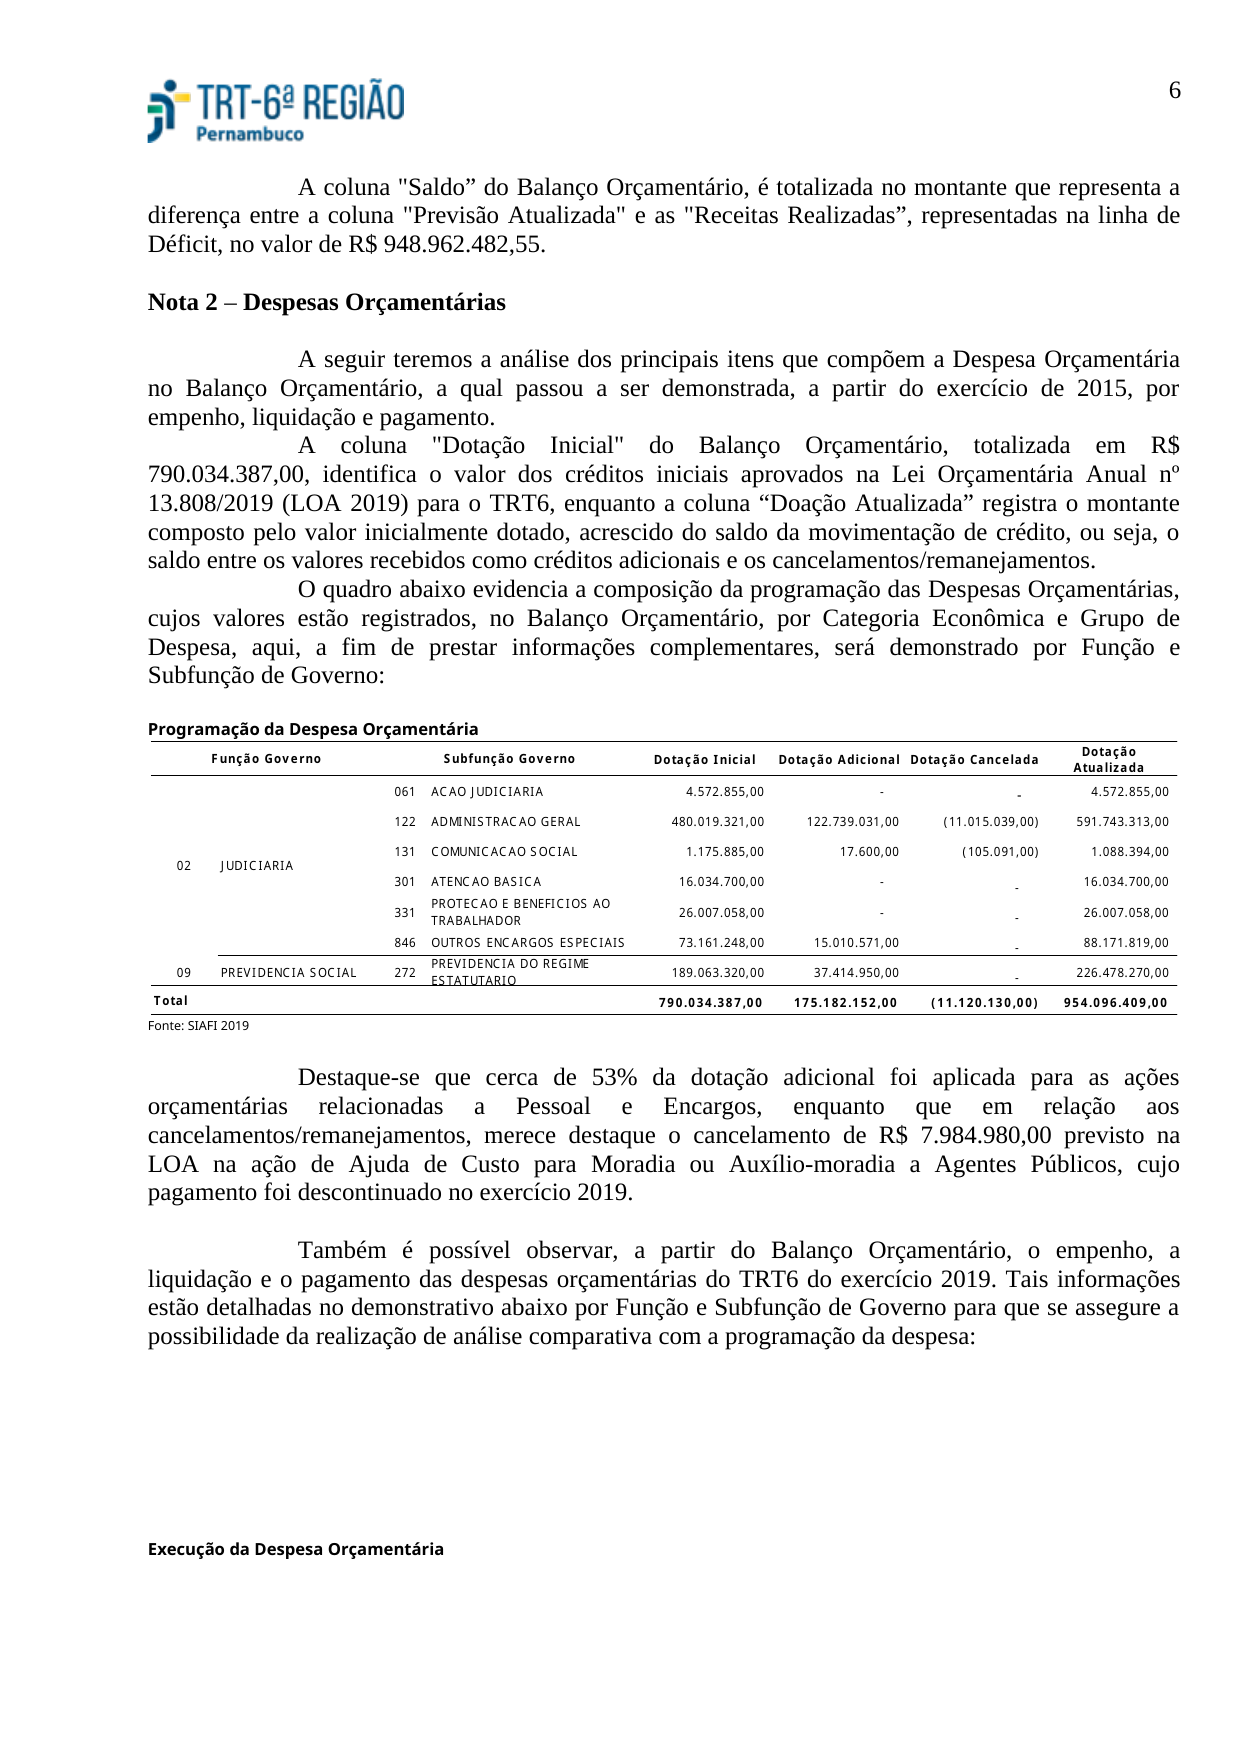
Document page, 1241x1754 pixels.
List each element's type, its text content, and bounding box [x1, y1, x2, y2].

text Também é possível observar, a partir do Balanço Orçamentário, o empenho, a liquidação e o pagamento das despesas orçamentárias do TRT6 do exercício 2019. Tais informações estão detalhadas no demonstrativo abaixo por Função e Subfunção de Governo para que se assegure a possibilidade da realização de análise comparativa com a programação da despesa: [148, 1235, 1181, 1350]
text A coluna "Dotação Inicial" do Balanço Orçamentário, totalizada em R$ 790.034.387,00, identifica o valor dos créditos iniciais aprovados na Lei Orçamentária Anual nº 13.808/2019 (LOA 2019) para o TRT6, enquanto a coluna “Doação Atualizada” registra o montante composto pelo valor inicialmente dotado, acrescido do saldo da movimentação de crédito, ou seja, o saldo entre os valores recebidos como créditos adicionais e os cancelamentos/remanejamentos. [148, 430, 1181, 574]
text Fonte: SIAFI 2019 [148, 1017, 1181, 1034]
picture [147, 75, 404, 143]
text Execução da Despesa Orçamentária [148, 1538, 1181, 1560]
text Programação da Despesa Orçamentária [148, 718, 1181, 741]
text O quadro abaixo evidencia a composição da programação das Despesas Orçamentárias, cujos valores estão registrados, no Balanço Orçamentário, por Categoria Econômica e Grupo de Despesa, aqui, a fim de prestar informações complementares, será demonstrado por Função e Subfunção de Governo: [148, 574, 1181, 689]
text Destaque-se que cerca de 53% da dotação adicional foi aplicada para as ações orçamentárias relacionadas a Pessoal e Encargos, enquanto que em relação aos cancelamentos/remanejamentos, merece destaque o cancelamento de R$ 7.984.980,00 previsto na LOA na ação de Ajuda de Custo para Moradia ou Auxílio-moradia a Agentes Públicos, cujo pagamento foi descontinuado no exercício 2019. [148, 1062, 1181, 1206]
text Nota 2 – Despesas Orçamentárias [148, 287, 1181, 315]
text A seguir teremos a análise dos principais itens que compõem a Despesa Orçamentária no Balanço Orçamentário, a qual passou a ser demonstrada, a partir do exercício de 2015, por empenho, liquidação e pagamento. [148, 344, 1181, 430]
text A coluna "Saldo” do Balanço Orçamentário, é totalizada no montante que representa a diferença entre a coluna "Previsão Atualizada" e as "Receitas Realizadas”, representadas na linha de Déficit, no valor de R$ 948.962.482,55. [148, 172, 1181, 258]
